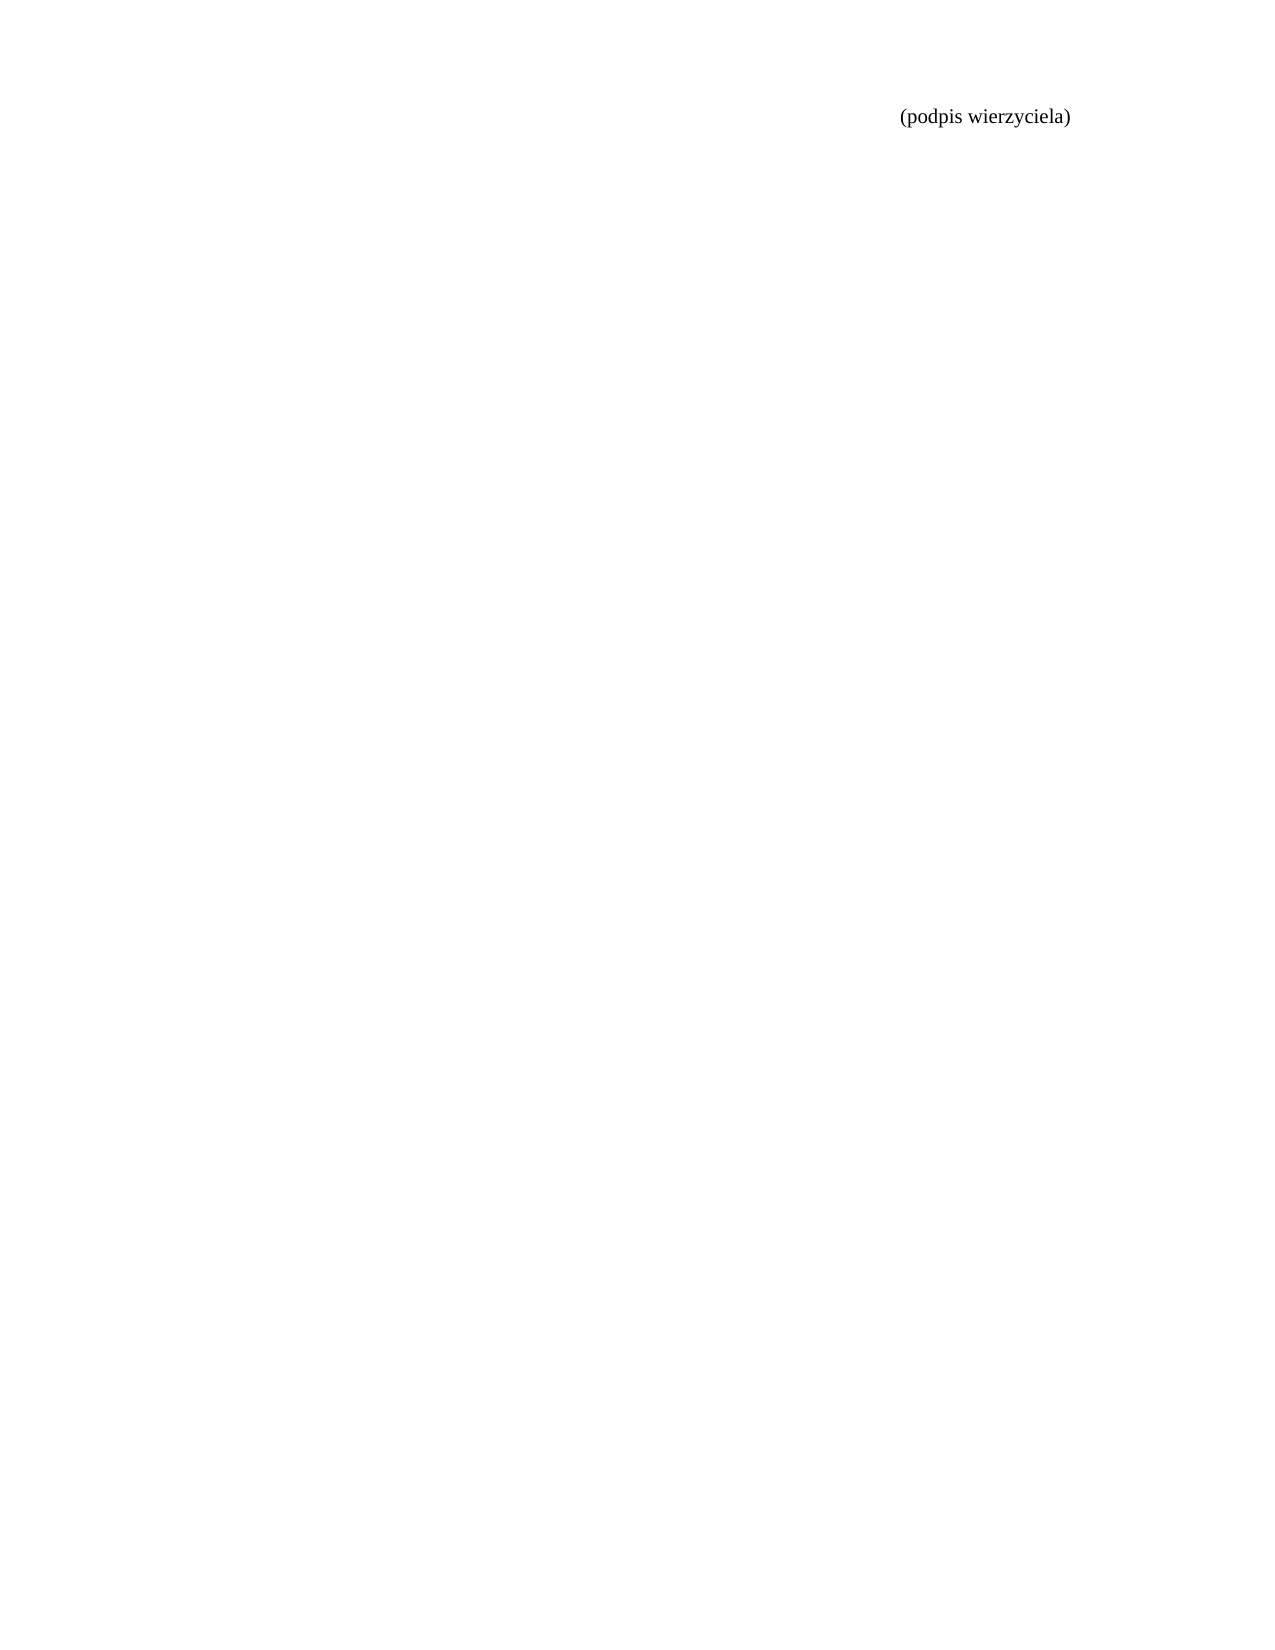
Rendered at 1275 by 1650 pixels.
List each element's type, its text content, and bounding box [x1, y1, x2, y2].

text (podpis wierzyciela) [150, 104, 1125, 128]
